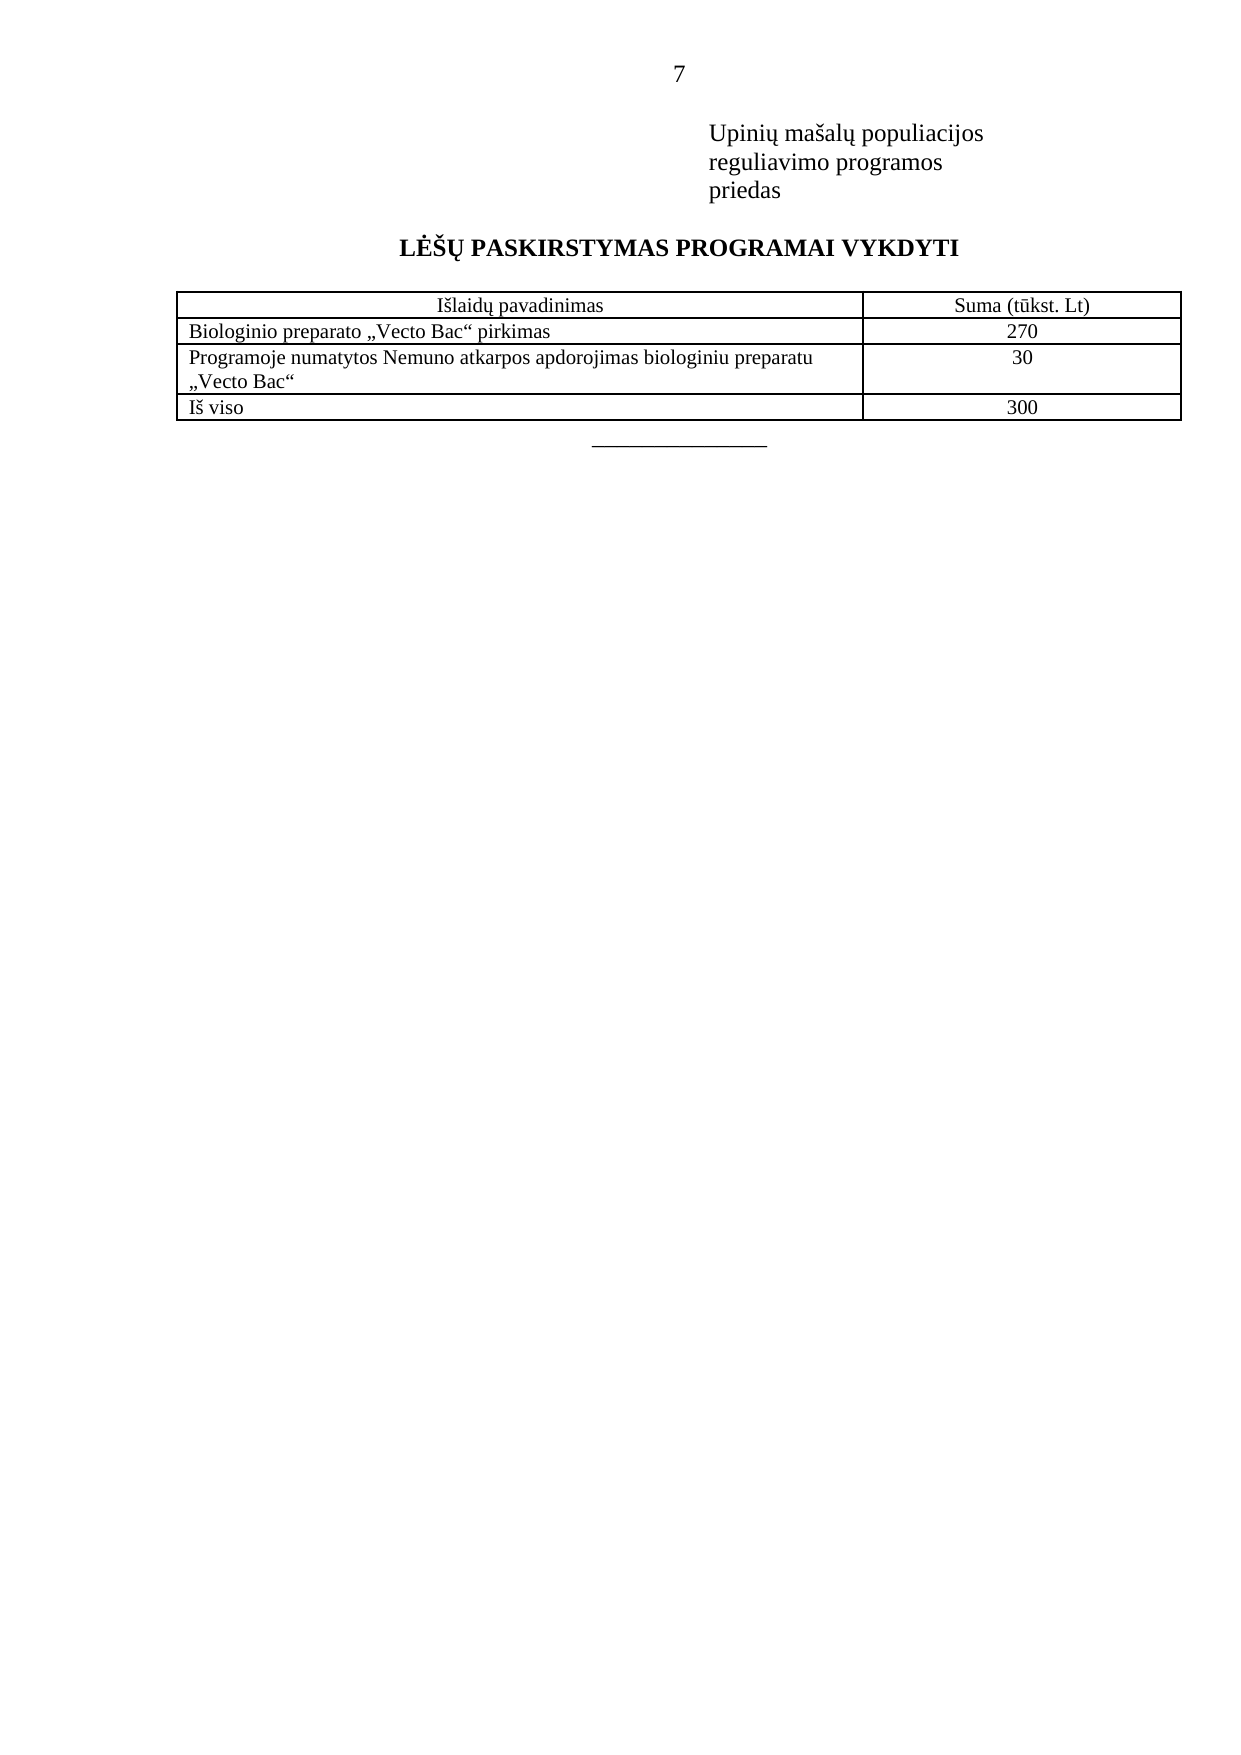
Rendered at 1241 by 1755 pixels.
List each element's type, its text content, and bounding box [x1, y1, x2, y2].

text LĖŠŲ PASKIRSTYMAS PROGRAMAI VYKDYTI [177, 233, 1181, 262]
table_header Suma (tūkst. Lt) [864, 293, 1180, 317]
text ______________ [177, 421, 1181, 450]
table_cell Programoje numatytos Nemuno atkarpos apdorojimas biologiniu preparatu „Vecto Bac“ [178, 345, 862, 393]
table_cell Iš viso [178, 395, 862, 419]
text priedas [177, 176, 1181, 204]
table_header Išlaidų pavadinimas [178, 293, 862, 317]
table_cell 30 [864, 345, 1180, 393]
text Upinių mašalų populiacijos [177, 118, 1181, 147]
table_cell 300 [864, 395, 1180, 419]
text reguliavimo programos [177, 147, 1181, 176]
table_cell Biologinio preparato „Vecto Bac“ pirkimas [178, 319, 862, 343]
table_cell 270 [864, 319, 1180, 343]
